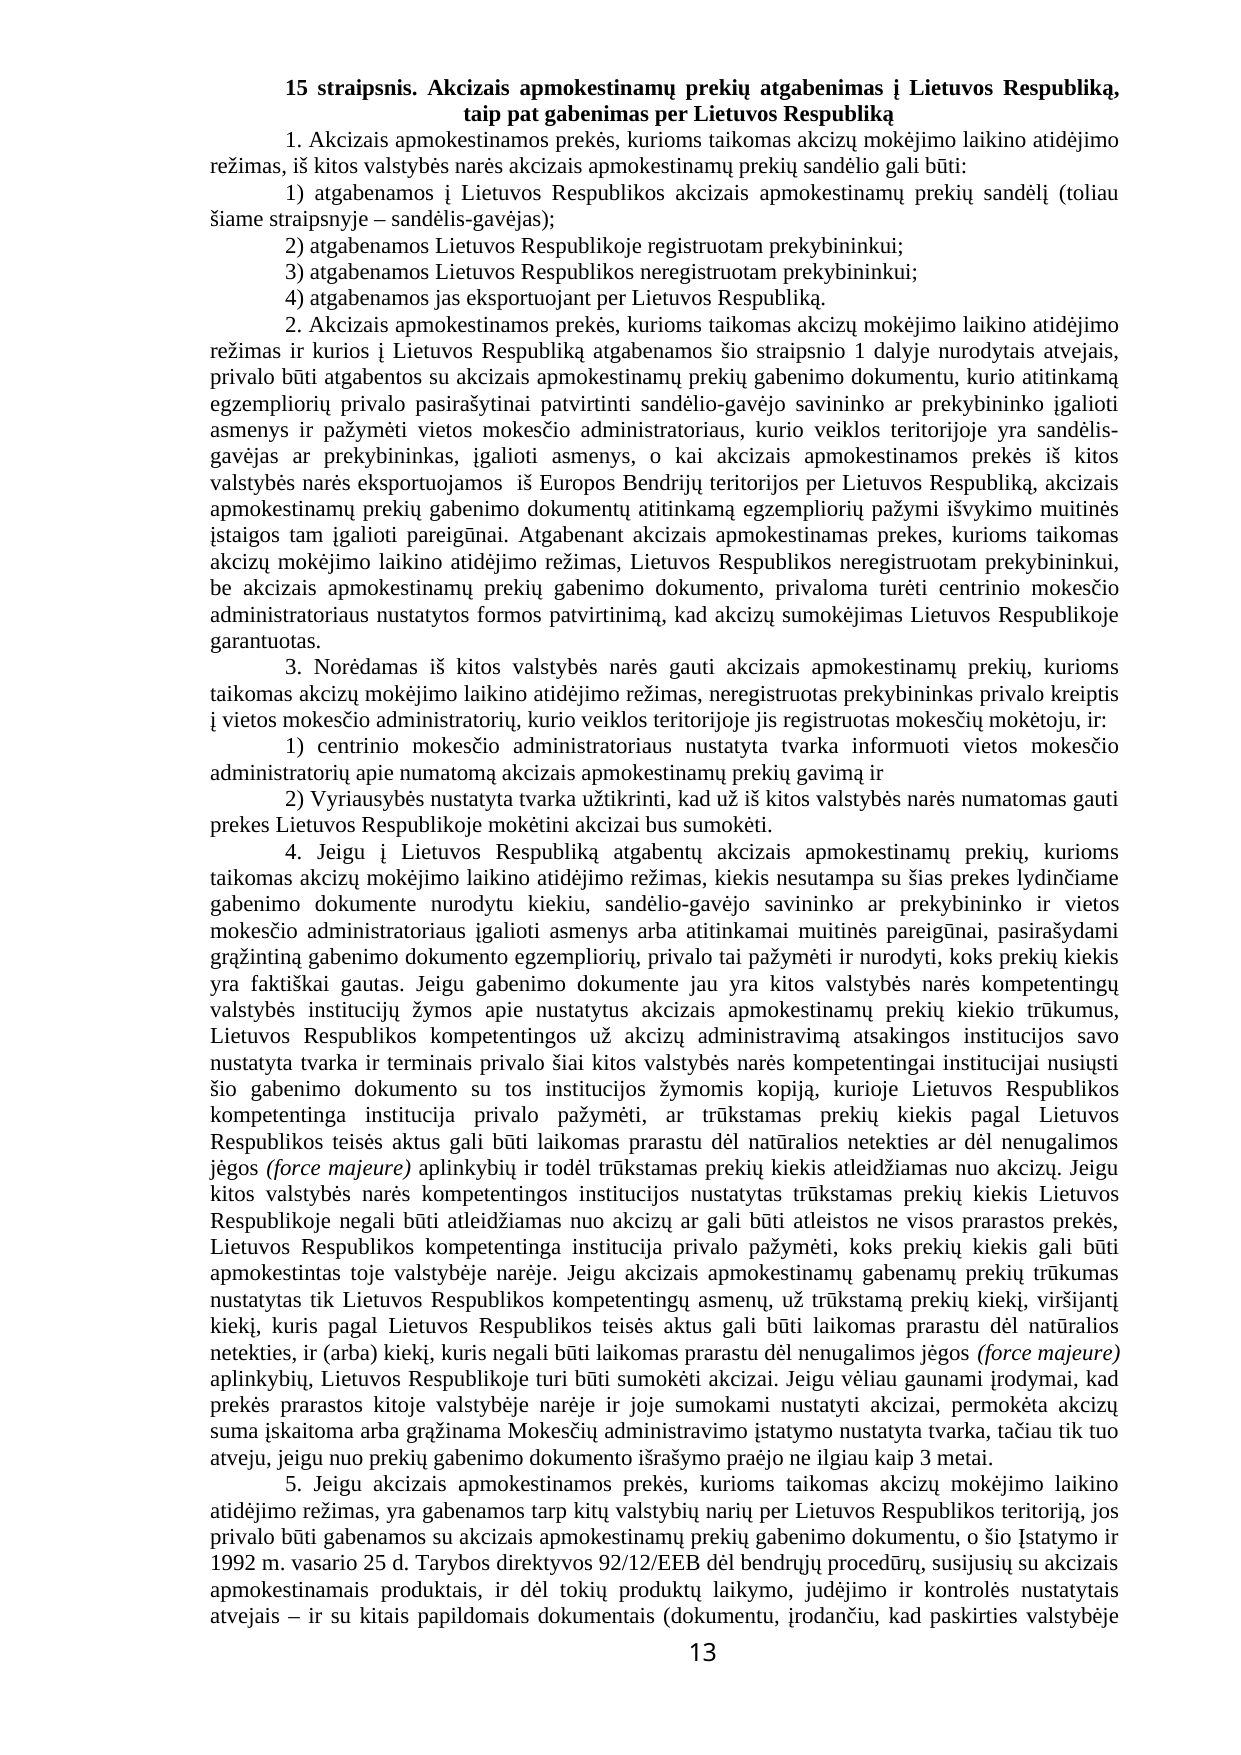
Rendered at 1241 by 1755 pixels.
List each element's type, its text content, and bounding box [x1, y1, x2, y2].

text 1) centrinio mokesčio administratoriaus nustatyta tvarka informuoti vietos mokesčio administratorių apie numatomą akcizais apmokestinamų prekių gavimą ir [210, 732, 1120, 785]
text 5. Jeigu akcizais apmokestinamos prekės, kurioms taikomas akcizų mokėjimo laikino atidėjimo režimas, yra gabenamos tarp kitų valstybių narių per Lietuvos Respublikos teritoriją, jos privalo būti gabenamos su akcizais apmokestinamų prekių gabenimo dokumentu, o šio Įstatymo ir 1992 m. vasario 25 d. Tarybos direktyvos 92/12/EEB dėl bendrųjų procedūrų, susijusių su akcizais apmokestinamais produktais, ir dėl tokių produktų laikymo, judėjimo ir kontrolės nustatytais atvejais – ir su kitais papildomais dokumentais (dokumentu, įrodančiu, kad paskirties valstybėje [210, 1470, 1120, 1628]
text 3. Norėdamas iš kitos valstybės narės gauti akcizais apmokestinamų prekių, kurioms taikomas akcizų mokėjimo laikino atidėjimo režimas, neregistruotas prekybininkas privalo kreiptis į vietos mokesčio administratorių, kurio veiklos teritorijoje jis registruotas mokesčių mokėtoju, ir: [210, 653, 1120, 732]
text 1. Akcizais apmokestinamos prekės, kurioms taikomas akcizų mokėjimo laikino atidėjimo režimas, iš kitos valstybės narės akcizais apmokestinamų prekių sandėlio gali būti: [210, 126, 1120, 179]
text 2) atgabenamos Lietuvos Respublikoje registruotam prekybininkui; [210, 232, 1120, 258]
text 15 straipsnis. Akcizais apmokestinamų prekių atgabenimas į Lietuvos Respubliką, taip pat gabenimas per Lietuvos Respubliką [285, 73, 1120, 126]
text 2. Akcizais apmokestinamos prekės, kurioms taikomas akcizų mokėjimo laikino atidėjimo režimas ir kurios į Lietuvos Respubliką atgabenamos šio straipsnio 1 dalyje nurodytais atvejais, privalo būti atgabentos su akcizais apmokestinamų prekių gabenimo dokumentu, kurio atitinkamą egzempliorių privalo pasirašytinai patvirtinti sandėlio-gavėjo savininko ar prekybininko įgalioti asmenys ir pažymėti vietos mokesčio administratoriaus, kurio veiklos teritorijoje yra sandėlis-gavėjas ar prekybininkas, įgalioti asmenys, o kai akcizais apmokestinamos prekės iš kitos valstybės narės eksportuojamos iš Europos Bendrijų teritorijos per Lietuvos Respubliką, akcizais apmokestinamų prekių gabenimo dokumentų atitinkamą egzempliorių pažymi išvykimo muitinės įstaigos tam įgalioti pareigūnai. Atgabenant akcizais apmokestinamas prekes, kurioms taikomas akcizų mokėjimo laikino atidėjimo režimas, Lietuvos Respublikos neregistruotam prekybininkui, be akcizais apmokestinamų prekių gabenimo dokumento, privaloma turėti centrinio mokesčio administratoriaus nustatytos formos patvirtinimą, kad akcizų sumokėjimas Lietuvos Respublikoje garantuotas. [210, 311, 1120, 653]
text 4. Jeigu į Lietuvos Respubliką atgabentų akcizais apmokestinamų prekių, kurioms taikomas akcizų mokėjimo laikino atidėjimo režimas, kiekis nesutampa su šias prekes lydinčiame gabenimo dokumente nurodytu kiekiu, sandėlio-gavėjo savininko ar prekybininko ir vietos mokesčio administratoriaus įgalioti asmenys arba atitinkamai muitinės pareigūnai, pasirašydami grąžintiną gabenimo dokumento egzempliorių, privalo tai pažymėti ir nurodyti, koks prekių kiekis yra faktiškai gautas. Jeigu gabenimo dokumente jau yra kitos valstybės narės kompetentingų valstybės institucijų žymos apie nustatytus akcizais apmokestinamų prekių kiekio trūkumus, Lietuvos Respublikos kompetentingos už akcizų administravimą atsakingos institucijos savo nustatyta tvarka ir terminais privalo šiai kitos valstybės narės kompetentingai institucijai nusiųsti šio gabenimo dokumento su tos institucijos žymomis kopiją, kurioje Lietuvos Respublikos kompetentinga institucija privalo pažymėti, ar trūkstamas prekių kiekis pagal Lietuvos Respublikos teisės aktus gali būti laikomas prarastu dėl natūralios netekties ar dėl nenugalimos jėgos (force majeure) aplinkybių ir todėl trūkstamas prekių kiekis atleidžiamas nuo akcizų. Jeigu kitos valstybės narės kompetentingos institucijos nustatytas trūkstamas prekių kiekis Lietuvos Respublikoje negali būti atleidžiamas nuo akcizų ar gali būti atleistos ne visos prarastos prekės, Lietuvos Respublikos kompetentinga institucija privalo pažymėti, koks prekių kiekis gali būti apmokestintas toje valstybėje narėje. Jeigu akcizais apmokestinamų gabenamų prekių trūkumas nustatytas tik Lietuvos Respublikos kompetentingų asmenų, už trūkstamą prekių kiekį, viršijantį kiekį, kuris pagal Lietuvos Respublikos teisės aktus gali būti laikomas prarastu dėl natūralios netekties, ir (arba) kiekį, kuris negali būti laikomas prarastu dėl nenugalimos jėgos (force majeure) aplinkybių, Lietuvos Respublikoje turi būti sumokėti akcizai. Jeigu vėliau gaunami įrodymai, kad prekės prarastos kitoje valstybėje narėje ir joje sumokami nustatyti akcizai, permokėta akcizų suma įskaitoma arba grąžinama Mokesčių administravimo įstatymo nustatyta tvarka, tačiau tik tuo atveju, jeigu nuo prekių gabenimo dokumento išrašymo praėjo ne ilgiau kaip 3 metai. [210, 838, 1120, 1470]
text 1) atgabenamos į Lietuvos Respublikos akcizais apmokestinamų prekių sandėlį (toliau šiame straipsnyje – sandėlis-gavėjas); [210, 179, 1120, 232]
text 2) Vyriausybės nustatyta tvarka užtikrinti, kad už iš kitos valstybės narės numatomas gauti prekes Lietuvos Respublikoje mokėtini akcizai bus sumokėti. [210, 785, 1120, 838]
text 4) atgabenamos jas eksportuojant per Lietuvos Respubliką. [210, 284, 1120, 311]
text 3) atgabenamos Lietuvos Respublikos neregistruotam prekybininkui; [210, 258, 1120, 284]
